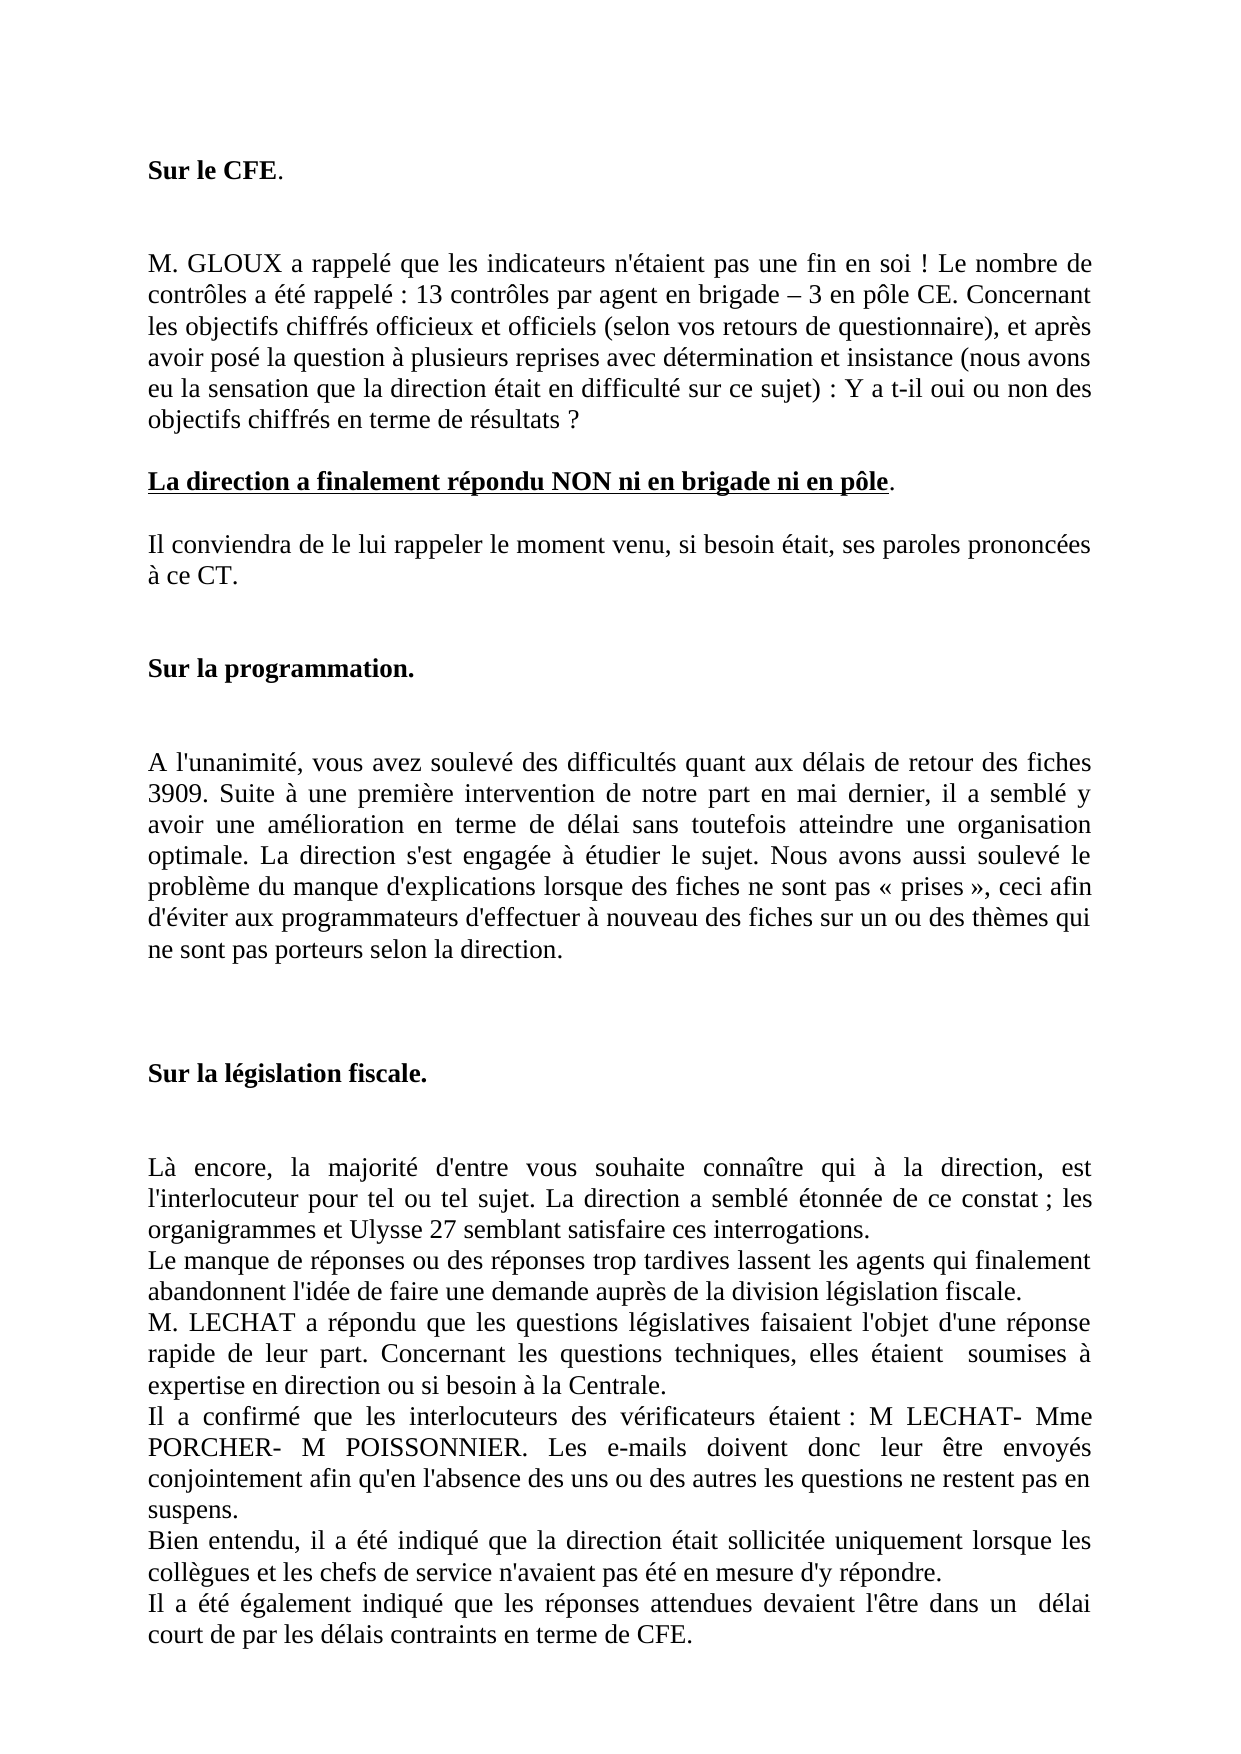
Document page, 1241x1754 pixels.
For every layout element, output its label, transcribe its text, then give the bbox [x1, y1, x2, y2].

text M. GLOUX a rappelé que les indicateurs n'étaient pas une fin en soi ! Le nombre de contrôles a été rappelé : 13 contrôles par agent en brigade – 3 en pôle CE. Concernant les objectifs chiffrés officieux et officiels (selon vos retours de questionnaire), et après avoir posé la question à plusieurs reprises avec détermination et insistance (nous avons eu la sensation que la direction était en difficulté sur ce sujet) : Y a t-il oui ou non des objectifs chiffrés en terme de résultats ? [148, 247, 1092, 434]
text La direction a finalement répondu NON ni en brigade ni en pôle. [148, 466, 1092, 497]
text Sur la programmation. [148, 652, 1092, 683]
text Bien entendu, il a été indiqué que la direction était sollicitée uniquement lorsque les collègues et les chefs de service n'avaient pas été en mesure d'y répondre. [148, 1524, 1092, 1587]
text Sur la législation fiscale. [148, 1057, 1092, 1088]
text Le manque de réponses ou des réponses trop tardives lassent les agents qui finalement abandonnent l'idée de faire une demande auprès de la division législation fiscale. [148, 1244, 1092, 1306]
text Il conviendra de le lui rappeler le moment venu, si besoin était, ses paroles prononcées à ce CT. [148, 528, 1092, 590]
text Il a été également indiqué que les réponses attendues devaient l'être dans un délai court de par les délais contraints en terme de CFE. [148, 1587, 1092, 1649]
text Là encore, la majorité d'entre vous souhaite connaître qui à la direction, est l'interlocuteur pour tel ou tel sujet. La direction a semblé étonnée de ce constat ; les organigrammes et Ulysse 27 semblant satisfaire ces interrogations. [148, 1151, 1092, 1244]
text Sur le CFE. [148, 154, 1092, 185]
text A l'unanimité, vous avez soulevé des difficultés quant aux délais de retour des fiches 3909. Suite à une première intervention de notre part en mai dernier, il a semblé y avoir une amélioration en terme de délai sans toutefois atteindre une organisation optimale. La direction s'est engagée à étudier le sujet. Nous avons aussi soulevé le problème du manque d'explications lorsque des fiches ne sont pas « prises », ceci afin d'éviter aux programmateurs d'effectuer à nouveau des fiches sur un ou des thèmes qui ne sont pas porteurs selon la direction. [148, 746, 1092, 964]
text Il a confirmé que les interlocuteurs des vérificateurs étaient : M LECHAT- Mme PORCHER- M POISSONNIER. Les e-mails doivent donc leur être envoyés conjointement afin qu'en l'absence des uns ou des autres les questions ne restent pas en suspens. [148, 1400, 1092, 1524]
text M. LECHAT a répondu que les questions législatives faisaient l'objet d'une réponse rapide de leur part. Concernant les questions techniques, elles étaient soumises à expertise en direction ou si besoin à la Centrale. [148, 1306, 1092, 1400]
